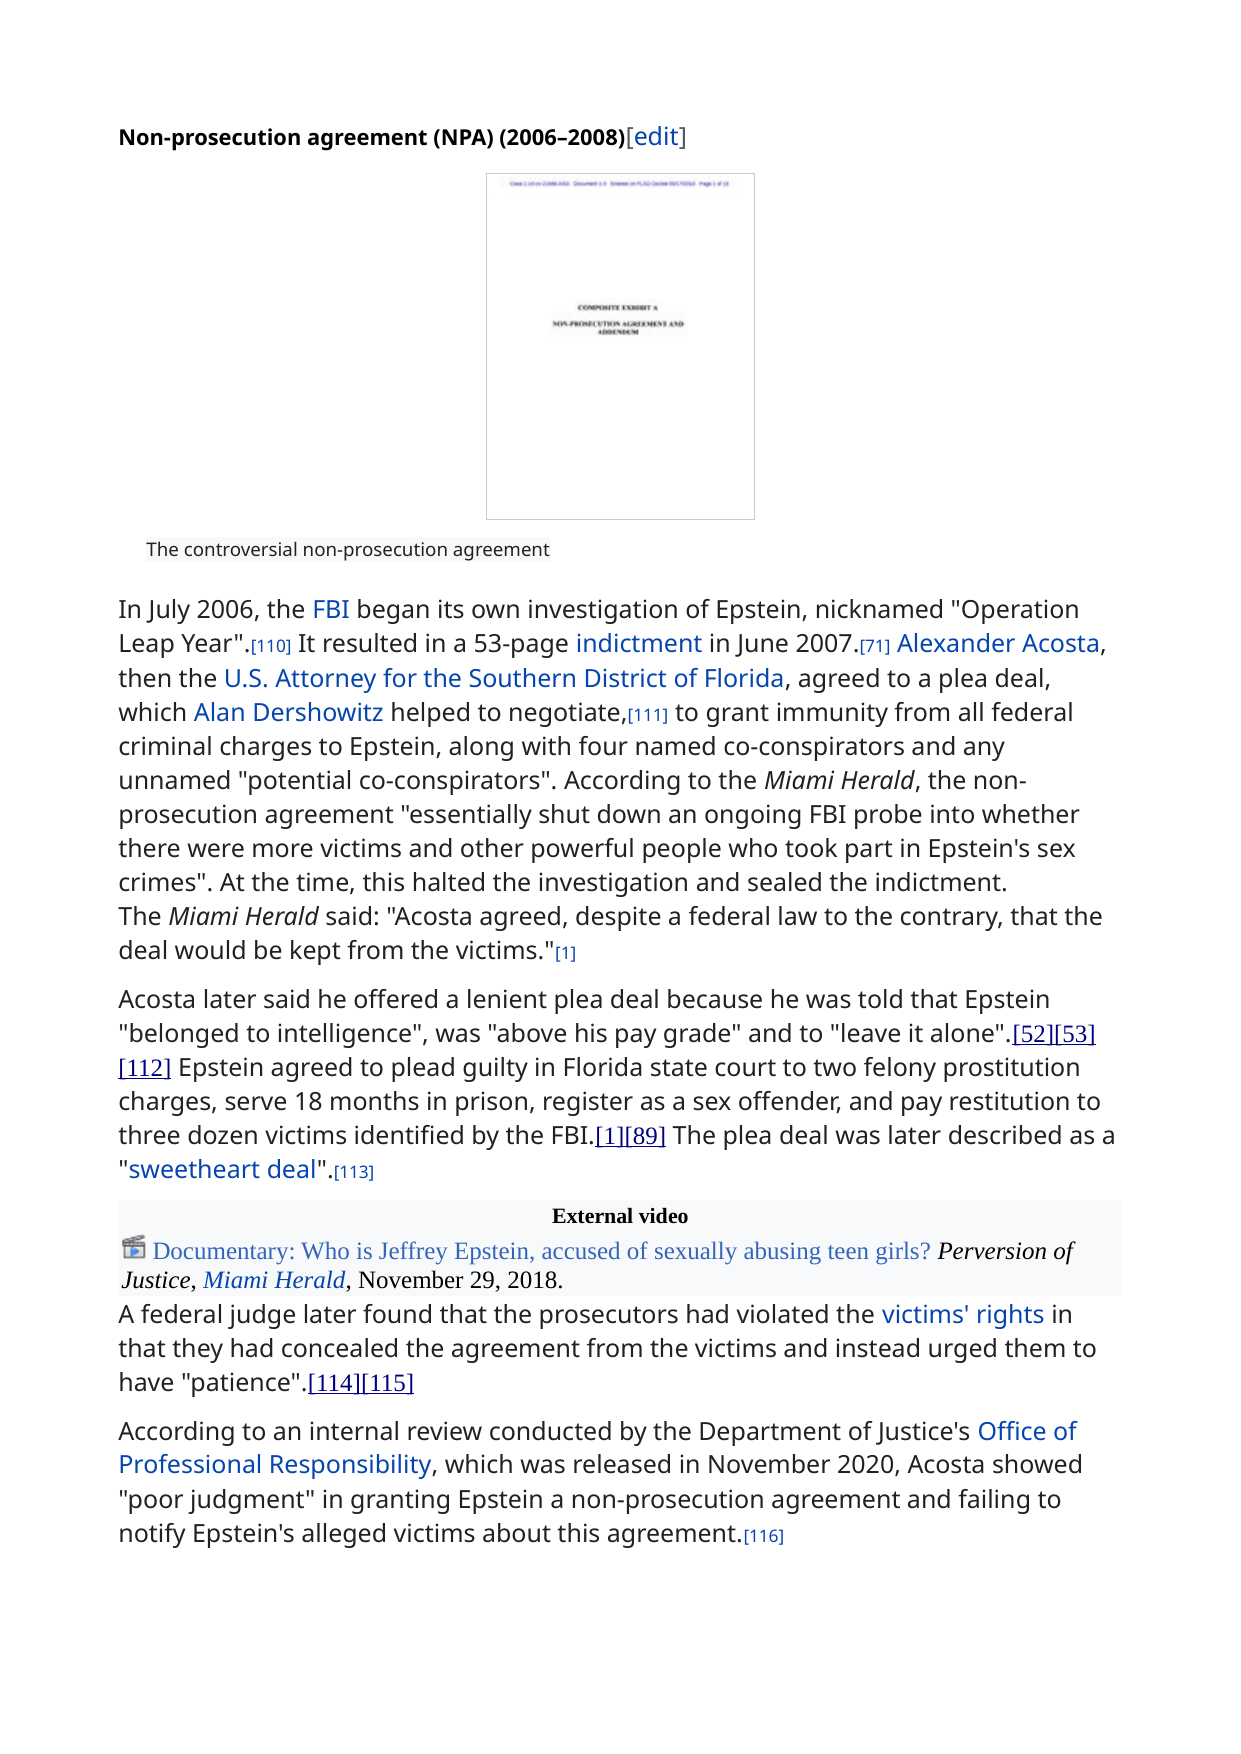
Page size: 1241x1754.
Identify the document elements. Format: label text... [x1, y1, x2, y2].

text Acosta later said he offered a lenient plea deal because he was told that Epstein "belonged to intelligence", was "above his pay grade" and to "leave it alone".[52][53][112] Epstein agreed to plead guilty in Florida state court to two felony prostitution charges, serve 18 months in prison, register as a sex offender, and pay restitution to three dozen victims identified by the FBI.[1][89] The plea deal was later described as a "sweetheart deal".[113] [118, 981, 1122, 1186]
table_header External video [118, 1200, 1122, 1231]
subtitle Non-prosecution agreement (NPA) (2006–2008)[edit] [118, 118, 1122, 152]
text The controversial non-prosecution agreement [123, 537, 1122, 562]
picture [121, 1234, 147, 1260]
text A federal judge later found that the prosecutors had violated the victims' rights in that they had concealed the agreement from the victims and instead urged them to have "patience".[114][115] [118, 1296, 1122, 1398]
table_cell Documentary: Who is Jeffrey Epstein, accused of sexually abusing teen girls? Perversion of Justice, Miami Herald, November 29, 2018. [118, 1231, 1122, 1296]
text According to an internal review conducted by the Department of Justice's Office of Professional Responsibility, which was released in November 2020, Acosta showed "poor judgment" in granting Epstein a non-prosecution agreement and failing to notify Epstein's alleged victims about this agreement.[116] [118, 1413, 1122, 1549]
picture [488, 175, 752, 517]
text In July 2006, the FBI began its own investigation of Epstein, nicknamed "Operation Leap Year".[110] It resulted in a 53-page indictment in June 2007.[71] Alexander Acosta, then the U.S. Attorney for the Southern District of Florida, agreed to a plea deal, which Alan Dershowitz helped to negotiate,[111] to grant immunity from all federal criminal charges to Epstein, along with four named co-conspirators and any unnamed "potential co-conspirators". According to the Miami Herald, the non-prosecution agreement "essentially shut down an ongoing FBI probe into whether there were more victims and other powerful people who took part in Epstein's sex crimes". At the time, this halted the investigation and sealed the indictment. The Miami Herald said: "Acosta agreed, despite a federal law to the contrary, that the deal would be kept from the victims."[1] [118, 592, 1122, 967]
